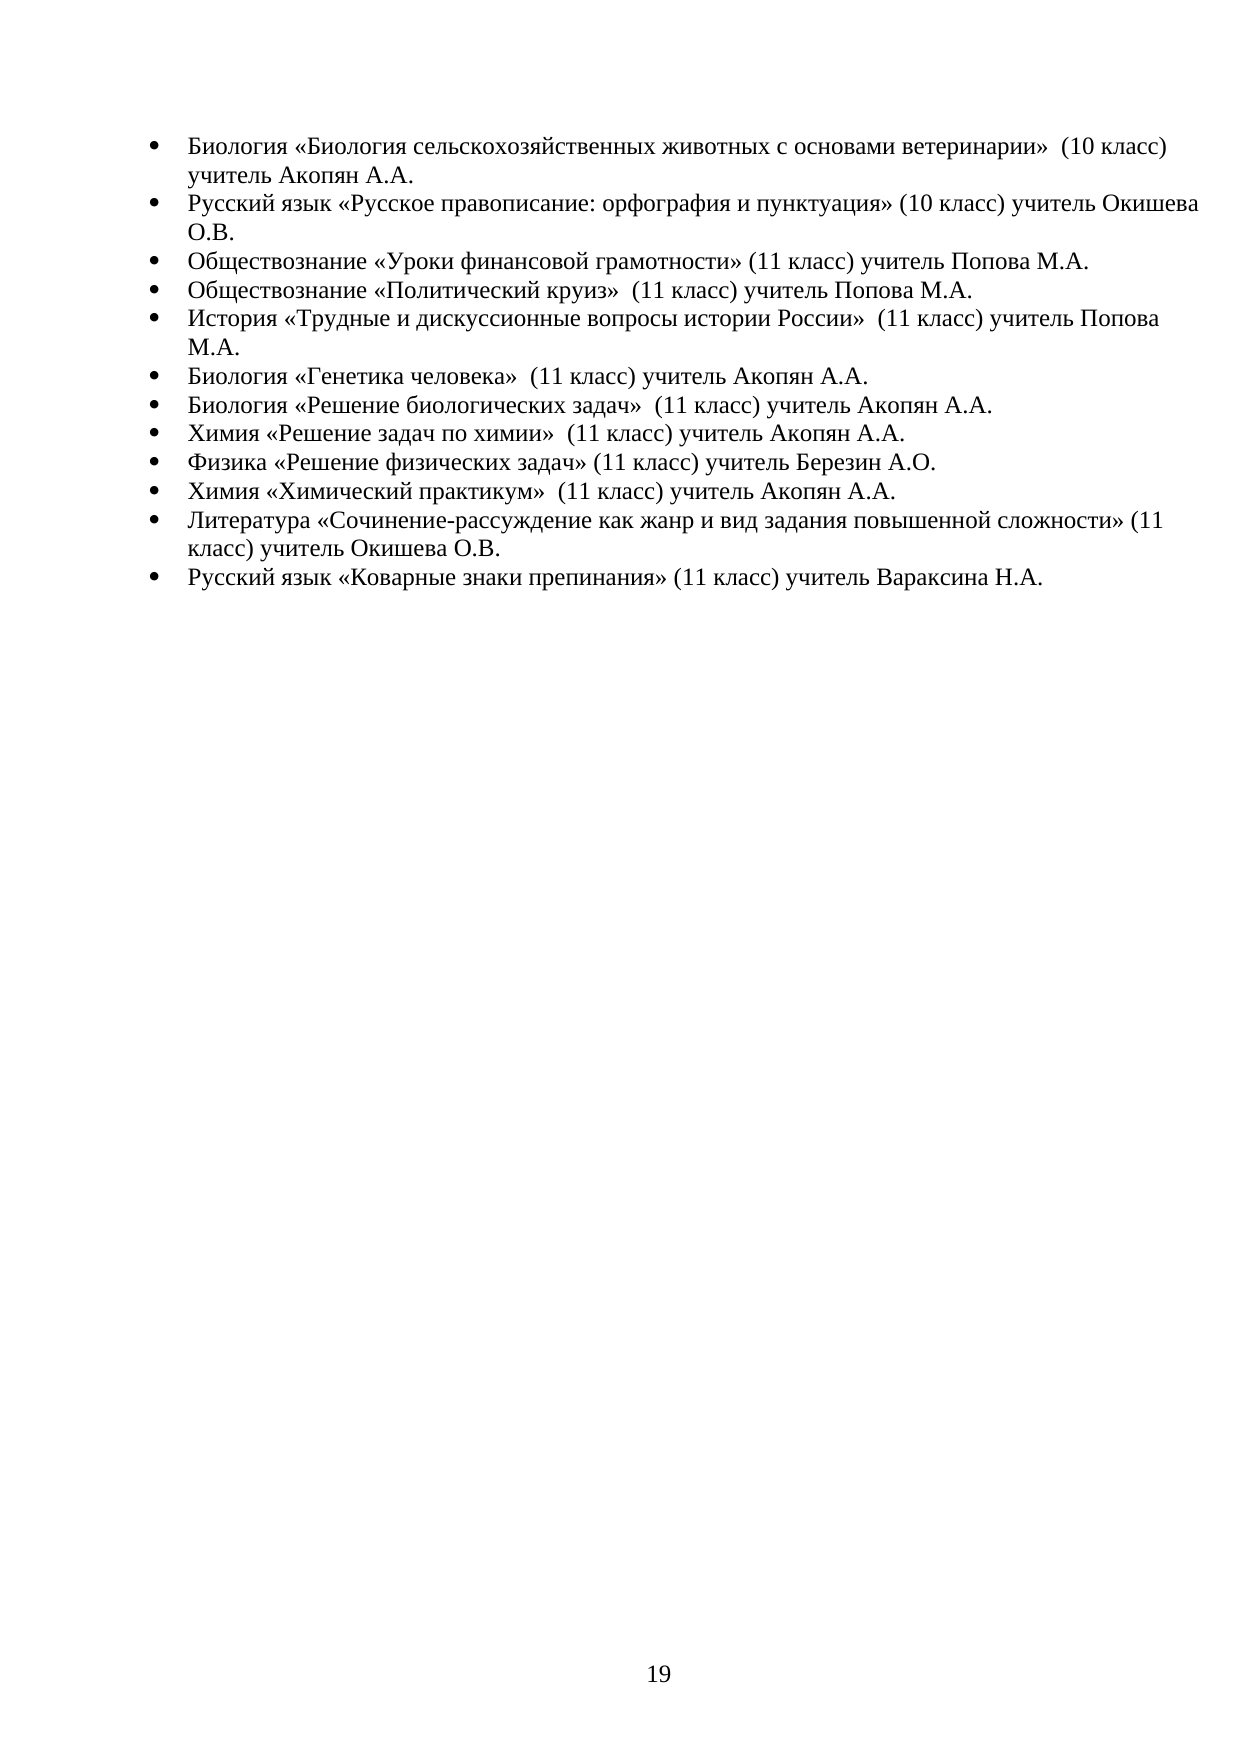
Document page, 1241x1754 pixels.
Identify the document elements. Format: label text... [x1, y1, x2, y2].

list Обществознание «Уроки финансовой грамотности» (11 класс) учитель Попова М.А. [150, 246, 1205, 275]
list Русский язык «Русское правописание: орфография и пунктуация» (10 класс) учитель Окишева О.В. [150, 188, 1205, 246]
list Физика «Решение физических задач» (11 класс) учитель Березин А.О. [150, 447, 1205, 476]
list Литература «Сочинение-рассуждение как жанр и вид задания повышенной сложности» (11 класс) учитель Окишева О.В. [150, 505, 1205, 562]
list Русский язык «Коварные знаки препинания» (11 класс) учитель Вараксина Н.А. [150, 562, 1205, 591]
list Обществознание «Политический круиз» (11 класс) учитель Попова М.А. [150, 275, 1205, 303]
list Биология «Решение биологических задач» (11 класс) учитель Акопян А.А. [150, 390, 1205, 418]
list Биология «Генетика человека» (11 класс) учитель Акопян А.А. [150, 361, 1205, 390]
list Химия «Химический практикум» (11 класс) учитель Акопян А.А. [150, 476, 1205, 505]
list Биология «Биология сельскохозяйственных животных с основами ветеринарии» (10 класс) учитель Акопян А.А. [150, 131, 1205, 188]
list История «Трудные и дискуссионные вопросы истории России» (11 класс) учитель Попова М.А. [150, 303, 1205, 361]
list Химия «Решение задач по химии» (11 класс) учитель Акопян А.А. [150, 418, 1205, 447]
